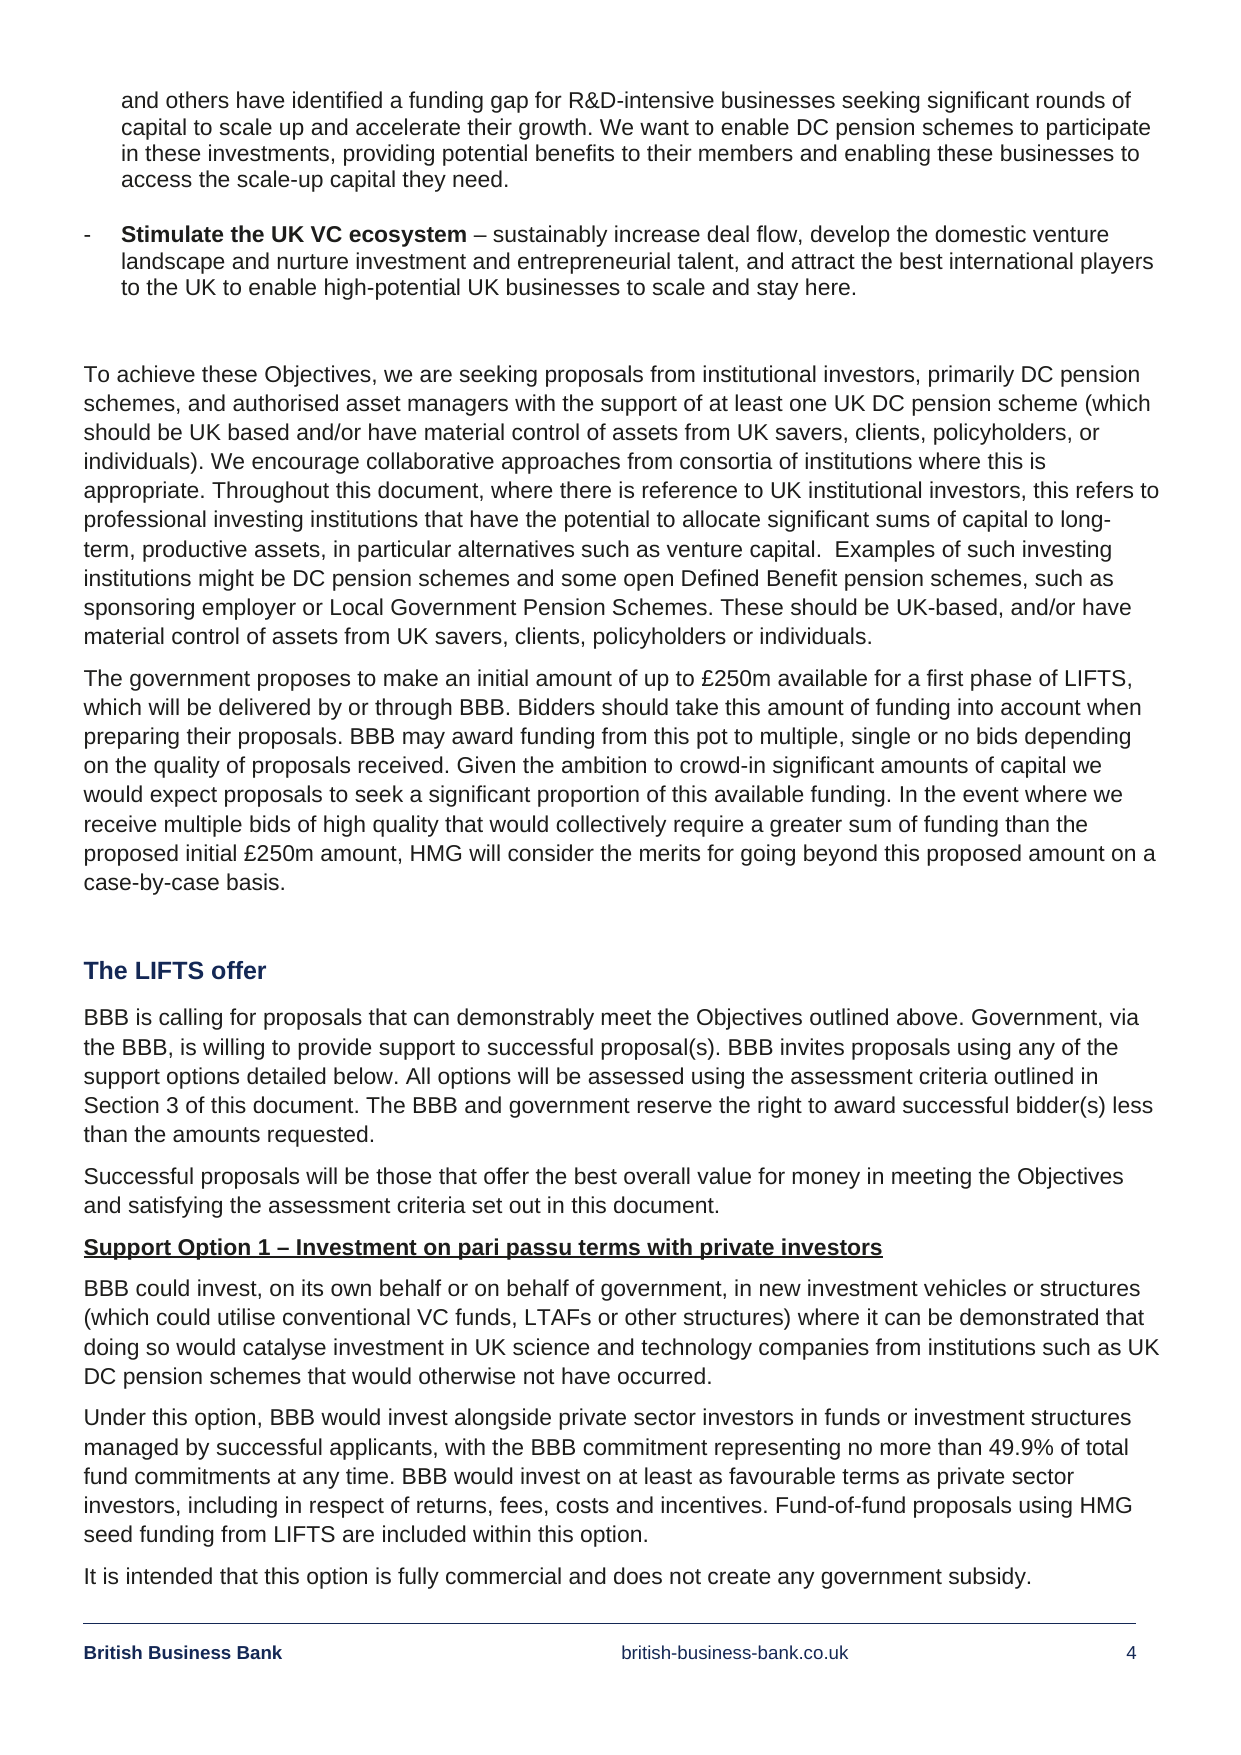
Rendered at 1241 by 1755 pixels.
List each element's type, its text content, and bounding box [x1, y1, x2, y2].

list and others have identified a funding gap for R&D-intensive businesses seeking significant rounds of capital to scale up and accelerate their growth. We want to enable DC pension schemes to participate in these investments, providing potential benefits to their members and enabling these businesses to access the scale-up capital they need. [83, 87, 1163, 192]
text BBB could invest, on its own behalf or on behalf of government, in new investment vehicles or structures (which could utilise conventional VC funds, LTAFs or other structures) where it can be demonstrated that doing so would catalyse investment in UK science and technology companies from institutions such as UK DC pension schemes that would otherwise not have occurred. [83, 1272, 1163, 1389]
text The government proposes to make an initial amount of up to £250m available for a first phase of LIFTS, which will be delivered by or through BBB. Bidders should take this amount of funding into account when preparing their proposals. BBB may award funding from this pot to multiple, single or no bids depending on the quality of proposals received. Given the ambition to crowd-in significant amounts of capital we would expect proposals to seek a significant proportion of this available funding. In the event where we receive multiple bids of high quality that would collectively require a greater sum of funding than the proposed initial £250m amount, HMG will consider the merits for going beyond this proposed amount on a case-by-case basis. [83, 662, 1163, 895]
text To achieve these Objectives, we are seeking proposals from institutional investors, primarily DC pension schemes, and authorised asset managers with the support of at least one UK DC pension scheme (which should be UK based and/or have material control of assets from UK savers, clients, policyholders, or individuals). We encourage collaborative approaches from consortia of institutions where this is appropriate. Throughout this document, where there is reference to UK institutional investors, this refers to professional investing institutions that have the potential to allocate significant sums of capital to long-term, productive assets, in particular alternatives such as venture capital. Examples of such investing institutions might be DC pension schemes and some open Defined Benefit pension schemes, such as sponsoring employer or Local Government Pension Schemes. These should be UK-based, and/or have material control of assets from UK savers, clients, policyholders or individuals. [83, 358, 1163, 649]
text It is intended that this option is fully commercial and does not create any government subsidy. [83, 1560, 1163, 1589]
list Stimulate the UK VC ecosystem – sustainably increase deal flow, develop the domestic venture landscape and nurture investment and entrepreneurial talent, and attract the best international players to the UK to enable high-potential UK businesses to scale and stay here. [83, 221, 1163, 300]
subtitle The LIFTS offer [83, 954, 1163, 985]
text Under this option, BBB would invest alongside private sector investors in funds or investment structures managed by successful applicants, with the BBB commitment representing no more than 49.9% of total fund commitments at any time. BBB would invest on at least as favourable terms as private sector investors, including in respect of returns, fees, costs and incentives. Fund-of-fund proposals using HMG seed funding from LIFTS are included within this option. [83, 1402, 1163, 1547]
text Successful proposals will be those that offer the best overall value for money in meeting the Objectives and satisfying the assessment criteria set out in this document. [83, 1160, 1163, 1218]
text BBB is calling for proposals that can demonstrably meet the Objectives outlined above. Government, via the BBB, is willing to provide support to successful proposal(s). BBB invites proposals using any of the support options detailed below. All options will be assessed using the assessment criteria outlined in Section 3 of this document. The BBB and government reserve the right to award successful bidder(s) less than the amounts requested. [83, 1002, 1163, 1147]
text Support Option 1 – Investment on pari passu terms with private investors [83, 1231, 1163, 1260]
